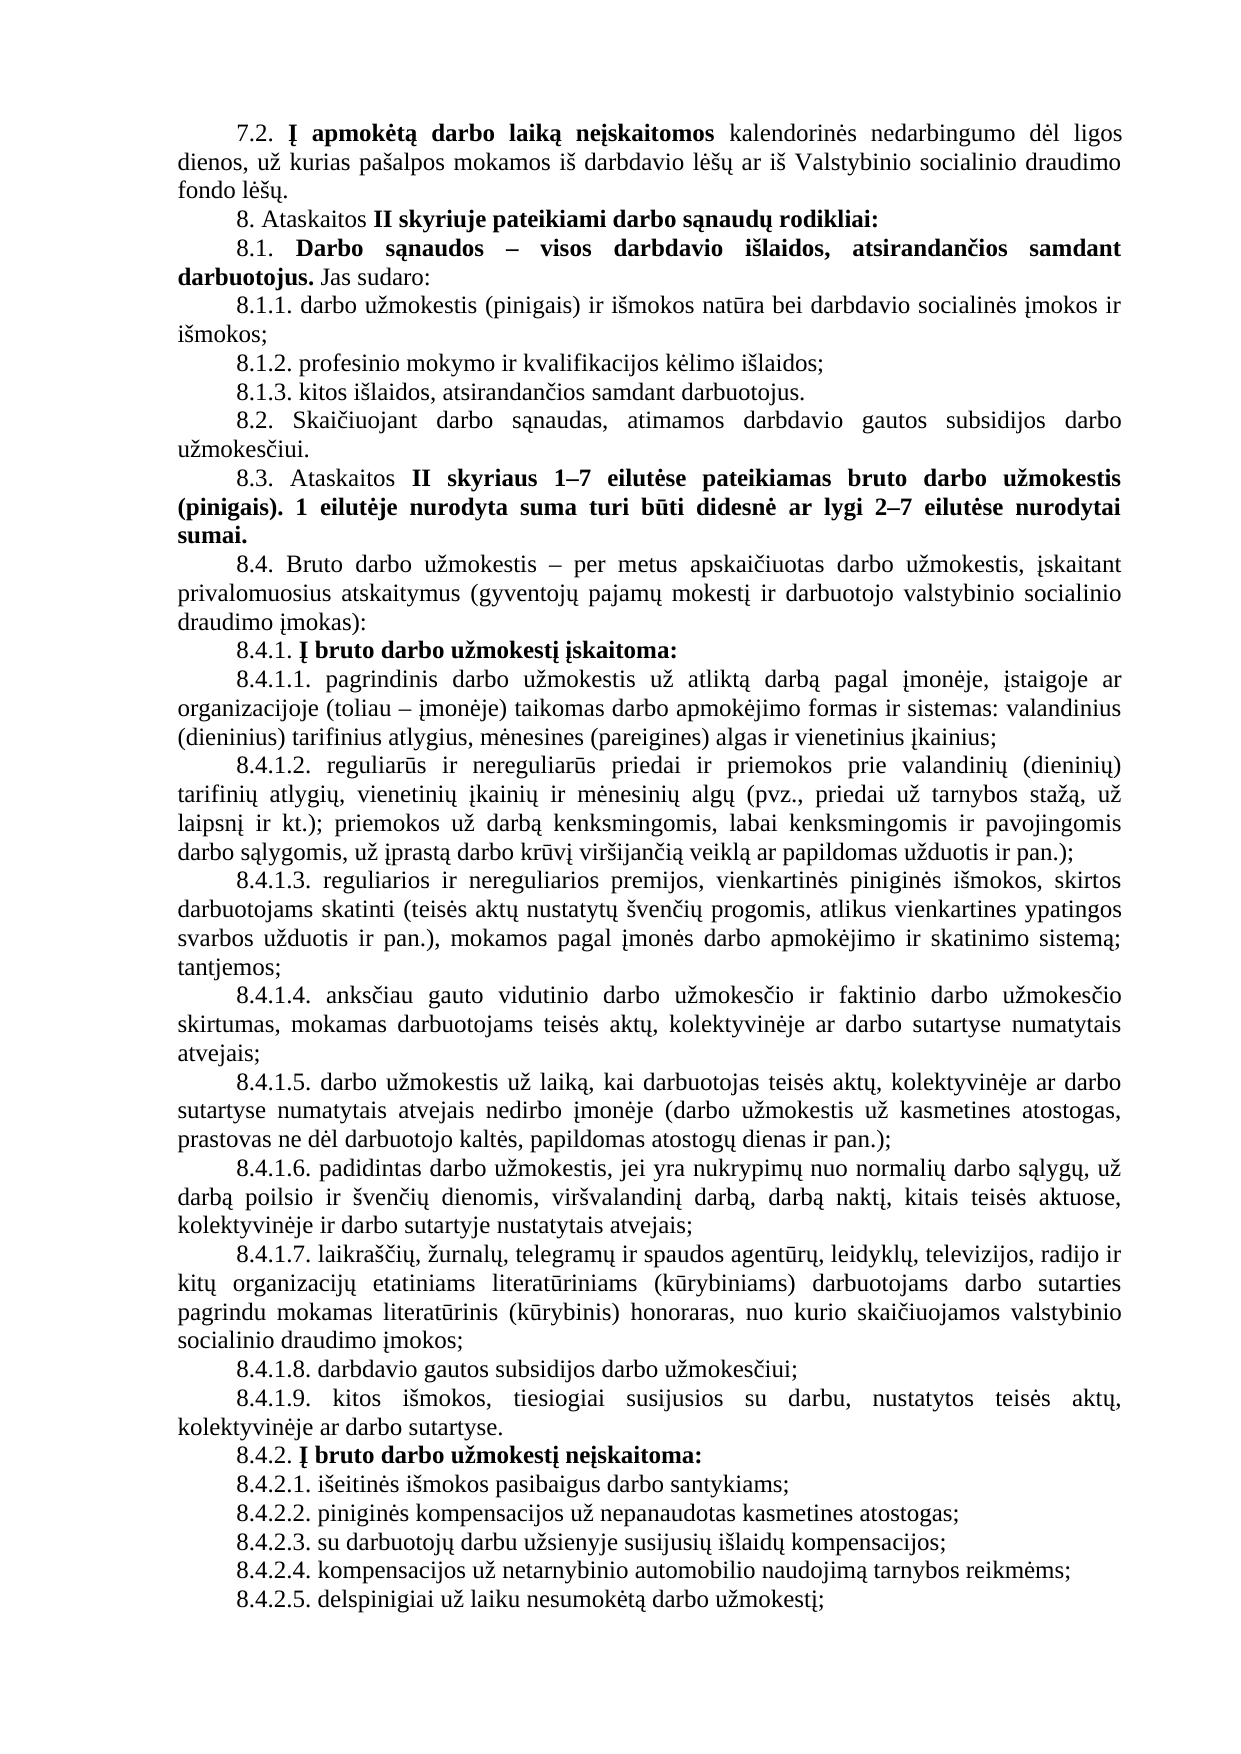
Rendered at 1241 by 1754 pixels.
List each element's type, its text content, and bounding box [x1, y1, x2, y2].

text 8.4.1.2. reguliarūs ir nereguliarūs priedai ir priemokos prie valandinių (dieninių) tarifinių atlygių, vienetinių įkainių ir mėnesinių algų (pvz., priedai už tarnybos stažą, už laipsnį ir kt.); priemokos už darbą kenksmingomis, labai kenksmingomis ir pavojingomis darbo sąlygomis, už įprastą darbo krūvį viršijančią veiklą ar papildomas užduotis ir pan.); [177, 751, 1122, 866]
text 8.4. Bruto darbo užmokestis – per metus apskaičiuotas darbo užmokestis, įskaitant privalomuosius atskaitymus (gyventojų pajamų mokestį ir darbuotojo valstybinio socialinio draudimo įmokas): [177, 549, 1122, 636]
text 8.4.1.4. anksčiau gauto vidutinio darbo užmokesčio ir faktinio darbo užmokesčio skirtumas, mokamas darbuotojams teisės aktų, kolektyvinėje ar darbo sutartyse numatytais atvejais; [177, 981, 1122, 1067]
text 8.4.2.5. delspinigiai už laiku nesumokėtą darbo užmokestį; [177, 1584, 1122, 1613]
text 8.4.1.7. laikraščių, žurnalų, telegramų ir spaudos agentūrų, leidyklų, televizijos, radijo ir kitų organizacijų etatiniams literatūriniams (kūrybiniams) darbuotojams darbo sutarties pagrindu mokamas literatūrinis (kūrybinis) honoraras, nuo kurio skaičiuojamos valstybinio socialinio draudimo įmokos; [177, 1239, 1122, 1354]
text 8.3. Ataskaitos II skyriaus 1–7 eilutėse pateikiamas bruto darbo užmokestis (pinigais). 1 eilutėje nurodyta suma turi būti didesnė ar lygi 2–7 eilutėse nurodytai sumai. [177, 463, 1122, 549]
text 8.4.1.5. darbo užmokestis už laiką, kai darbuotojas teisės aktų, kolektyvinėje ar darbo sutartyse numatytais atvejais nedirbo įmonėje (darbo užmokestis už kasmetines atostogas, prastovas ne dėl darbuotojo kaltės, papildomas atostogų dienas ir pan.); [177, 1067, 1122, 1153]
text 8.4.2.1. išeitinės išmokos pasibaigus darbo santykiams; [177, 1469, 1122, 1498]
text 8.1.2. profesinio mokymo ir kvalifikacijos kėlimo išlaidos; [177, 348, 1122, 377]
text 8.2. Skaičiuojant darbo sąnaudas, atimamos darbdavio gautos subsidijos darbo užmokesčiui. [177, 406, 1122, 463]
text 8.4.1. Į bruto darbo užmokestį įskaitoma: [177, 636, 1122, 664]
text 8.4.1.9. kitos išmokos, tiesiogiai susijusios su darbu, nustatytos teisės aktų, kolektyvinėje ar darbo sutartyse. [177, 1383, 1122, 1441]
text 8.4.2.3. su darbuotojų darbu užsienyje susijusių išlaidų kompensacijos; [177, 1527, 1122, 1556]
text 8.4.1.3. reguliarios ir nereguliarios premijos, vienkartinės piniginės išmokos, skirtos darbuotojams skatinti (teisės aktų nustatytų švenčių progomis, atlikus vienkartines ypatingos svarbos užduotis ir pan.), mokamos pagal įmonės darbo apmokėjimo ir skatinimo sistemą; tantjemos; [177, 866, 1122, 981]
text 8.1.3. kitos išlaidos, atsirandančios samdant darbuotojus. [177, 377, 1122, 406]
text 8.1.1. darbo užmokestis (pinigais) ir išmokos natūra bei darbdavio socialinės įmokos ir išmokos; [177, 291, 1122, 348]
text 8.4.1.6. padidintas darbo užmokestis, jei yra nukrypimų nuo normalių darbo sąlygų, už darbą poilsio ir švenčių dienomis, viršvalandinį darbą, darbą naktį, kitais teisės aktuose, kolektyvinėje ir darbo sutartyje nustatytais atvejais; [177, 1153, 1122, 1239]
text 8.4.1.1. pagrindinis darbo užmokestis už atliktą darbą pagal įmonėje, įstaigoje ar organizacijoje (toliau – įmonėje) taikomas darbo apmokėjimo formas ir sistemas: valandinius (dieninius) tarifinius atlygius, mėnesines (pareigines) algas ir vienetinius įkainius; [177, 664, 1122, 751]
text 8.4.2.4. kompensacijos už netarnybinio automobilio naudojimą tarnybos reikmėms; [177, 1556, 1122, 1584]
text 8.4.1.8. darbdavio gautos subsidijos darbo užmokesčiui; [177, 1354, 1122, 1383]
text 8. Ataskaitos II skyriuje pateikiami darbo sąnaudų rodikliai: [177, 204, 1122, 233]
text 8.4.2. Į bruto darbo užmokestį neįskaitoma: [177, 1441, 1122, 1469]
text 7.2. Į apmokėtą darbo laiką neįskaitomos kalendorinės nedarbingumo dėl ligos dienos, už kurias pašalpos mokamos iš darbdavio lėšų ar iš Valstybinio socialinio draudimo fondo lėšų. [177, 118, 1122, 204]
text 8.4.2.2. piniginės kompensacijos už nepanaudotas kasmetines atostogas; [177, 1498, 1122, 1527]
text 8.1. Darbo sąnaudos – visos darbdavio išlaidos, atsirandančios samdant darbuotojus. Jas sudaro: [177, 233, 1122, 291]
